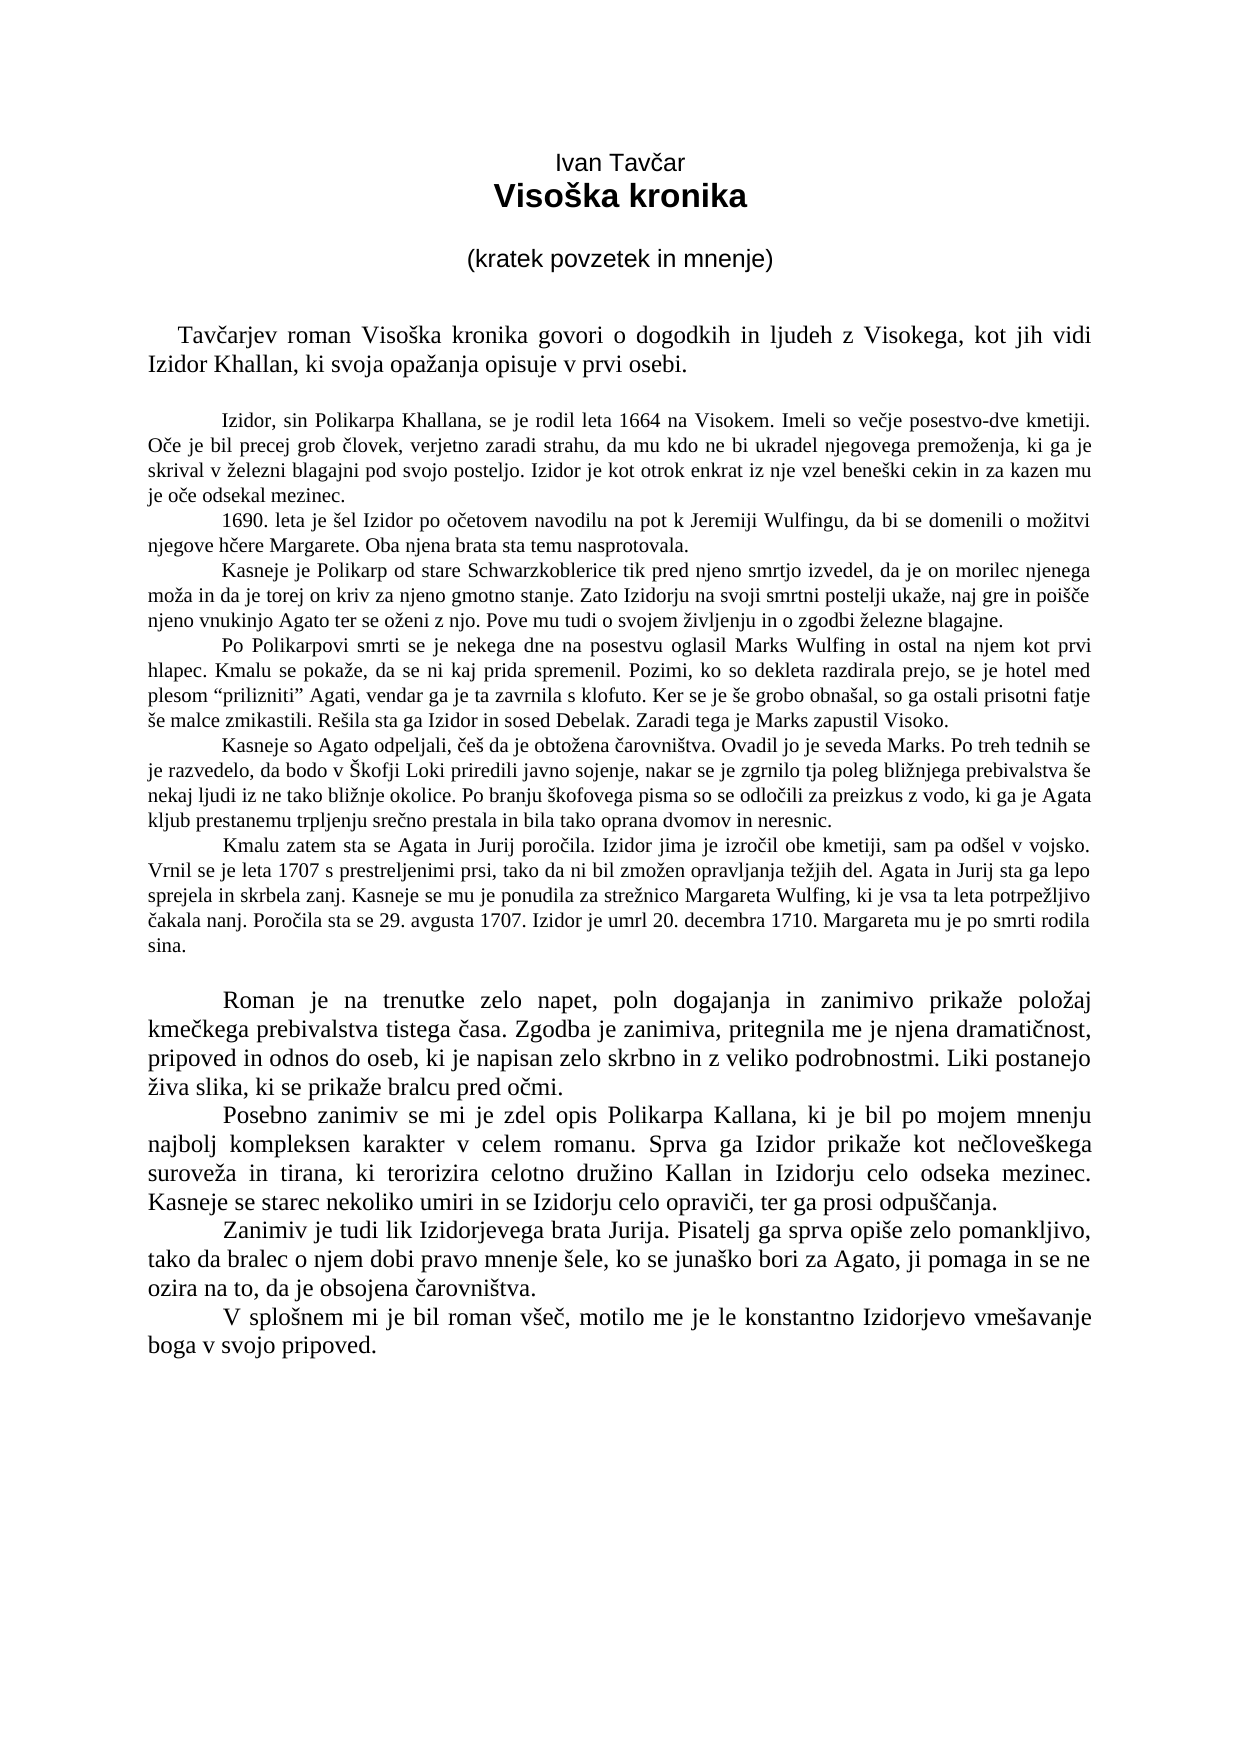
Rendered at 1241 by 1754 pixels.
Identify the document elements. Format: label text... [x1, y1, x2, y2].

text Tavčarjev roman Visoška kronika govori o dogodkih in ljudeh z Visokega, kot jih vidi Izidor Khallan, ki svoja opažanja opisuje v prvi osebi. [148, 320, 1093, 378]
subtitle (kratek povzetek in mnenje) [148, 243, 1093, 272]
text V splošnem mi je bil roman všeč, motilo me je le konstantno Izidorjevo vmešavanje boga v svojo pripoved. [148, 1302, 1093, 1359]
text Izidor, sin Polikarpa Khallana, se je rodil leta 1664 na Visokem. Imeli so večje posestvo-dve kmetiji. Oče je bil precej grob človek, verjetno zaradi strahu, da mu kdo ne bi ukradel njegovega premoženja, ki ga je skrival v železni blagajni pod svojo posteljo. Izidor je kot otrok enkrat iz nje vzel beneški cekin in za kazen mu je oče odsekal mezinec. [148, 407, 1093, 507]
text Roman je na trenutke zelo napet, poln dogajanja in zanimivo prikaže položaj kmečkega prebivalstva tistega časa. Zgodba je zanimiva, pritegnila me je njena dramatičnost, pripoved in odnos do oseb, ki je napisan zelo skrbno in z veliko podrobnostmi. Liki postanejo živa slika, ki se prikaže bralcu pred očmi. [148, 985, 1093, 1100]
text 1690. leta je šel Izidor po očetovem navodilu na pot k Jeremiji Wulfingu, da bi se domenili o možitvi njegove hčere Margarete. Oba njena brata sta temu nasprotovala. [148, 507, 1093, 557]
text Po Polikarpovi smrti se je nekega dne na posestvu oglasil Marks Wulfing in ostal na njem kot prvi hlapec. Kmalu se pokaže, da se ni kaj prida spremenil. Pozimi, ko so dekleta razdirala prejo, se je hotel med plesom “prilizniti” Agati, vendar ga je ta zavrnila s klofuto. Ker se je še grobo obnašal, so ga ostali prisotni fatje še malce zmikastili. Rešila sta ga Izidor in sosed Debelak. Zaradi tega je Marks zapustil Visoko. [148, 632, 1093, 732]
title Ivan Tavčar [148, 148, 1093, 176]
text Posebno zanimiv se mi je zdel opis Polikarpa Kallana, ki je bil po mojem mnenju najbolj kompleksen karakter v celem romanu. Sprva ga Izidor prikaže kot nečloveškega suroveža in tirana, ki terorizira celotno družino Kallan in Izidorju celo odseka mezinec. Kasneje se starec nekoliko umiri in se Izidorju celo opraviči, ter ga prosi odpuščanja. [148, 1100, 1093, 1215]
text Kasneje so Agato odpeljali, češ da je obtožena čarovništva. Ovadil jo je seveda Marks. Po treh tednih se je razvedelo, da bodo v Škofji Loki priredili javno sojenje, nakar se je zgrnilo tja poleg bližnjega prebivalstva še nekaj ljudi iz ne tako bližnje okolice. Po branju škofovega pisma so se odločili za preizkus z vodo, ki ga je Agata kljub prestanemu trpljenju srečno prestala in bila tako oprana dvomov in neresnic. [148, 732, 1093, 832]
text Kasneje je Polikarp od stare Schwarzkoblerice tik pred njeno smrtjo izvedel, da je on morilec njenega moža in da je torej on kriv za njeno gmotno stanje. Zato Izidorju na svoji smrtni postelji ukaže, naj gre in poišče njeno vnukinjo Agato ter se oženi z njo. Pove mu tudi o svojem življenju in o zgodbi železne blagajne. [148, 557, 1093, 632]
subtitle Visoška kronika [148, 176, 1093, 215]
text Kmalu zatem sta se Agata in Jurij poročila. Izidor jima je izročil obe kmetiji, sam pa odšel v vojsko. Vrnil se je leta 1707 s prestreljenimi prsi, tako da ni bil zmožen opravljanja težjih del. Agata in Jurij sta ga lepo sprejela in skrbela zanj. Kasneje se mu je ponudila za strežnico Margareta Wulfing, ki je vsa ta leta potrpežljivo čakala nanj. Poročila sta se 29. avgusta 1707. Izidor je umrl 20. decembra 1710. Margareta mu je po smrti rodila sina. [148, 832, 1093, 957]
text Zanimiv je tudi lik Izidorjevega brata Jurija. Pisatelj ga sprva opiše zelo pomankljivo, tako da bralec o njem dobi pravo mnenje šele, ko se junaško bori za Agato, ji pomaga in se ne ozira na to, da je obsojena čarovništva. [148, 1215, 1093, 1302]
